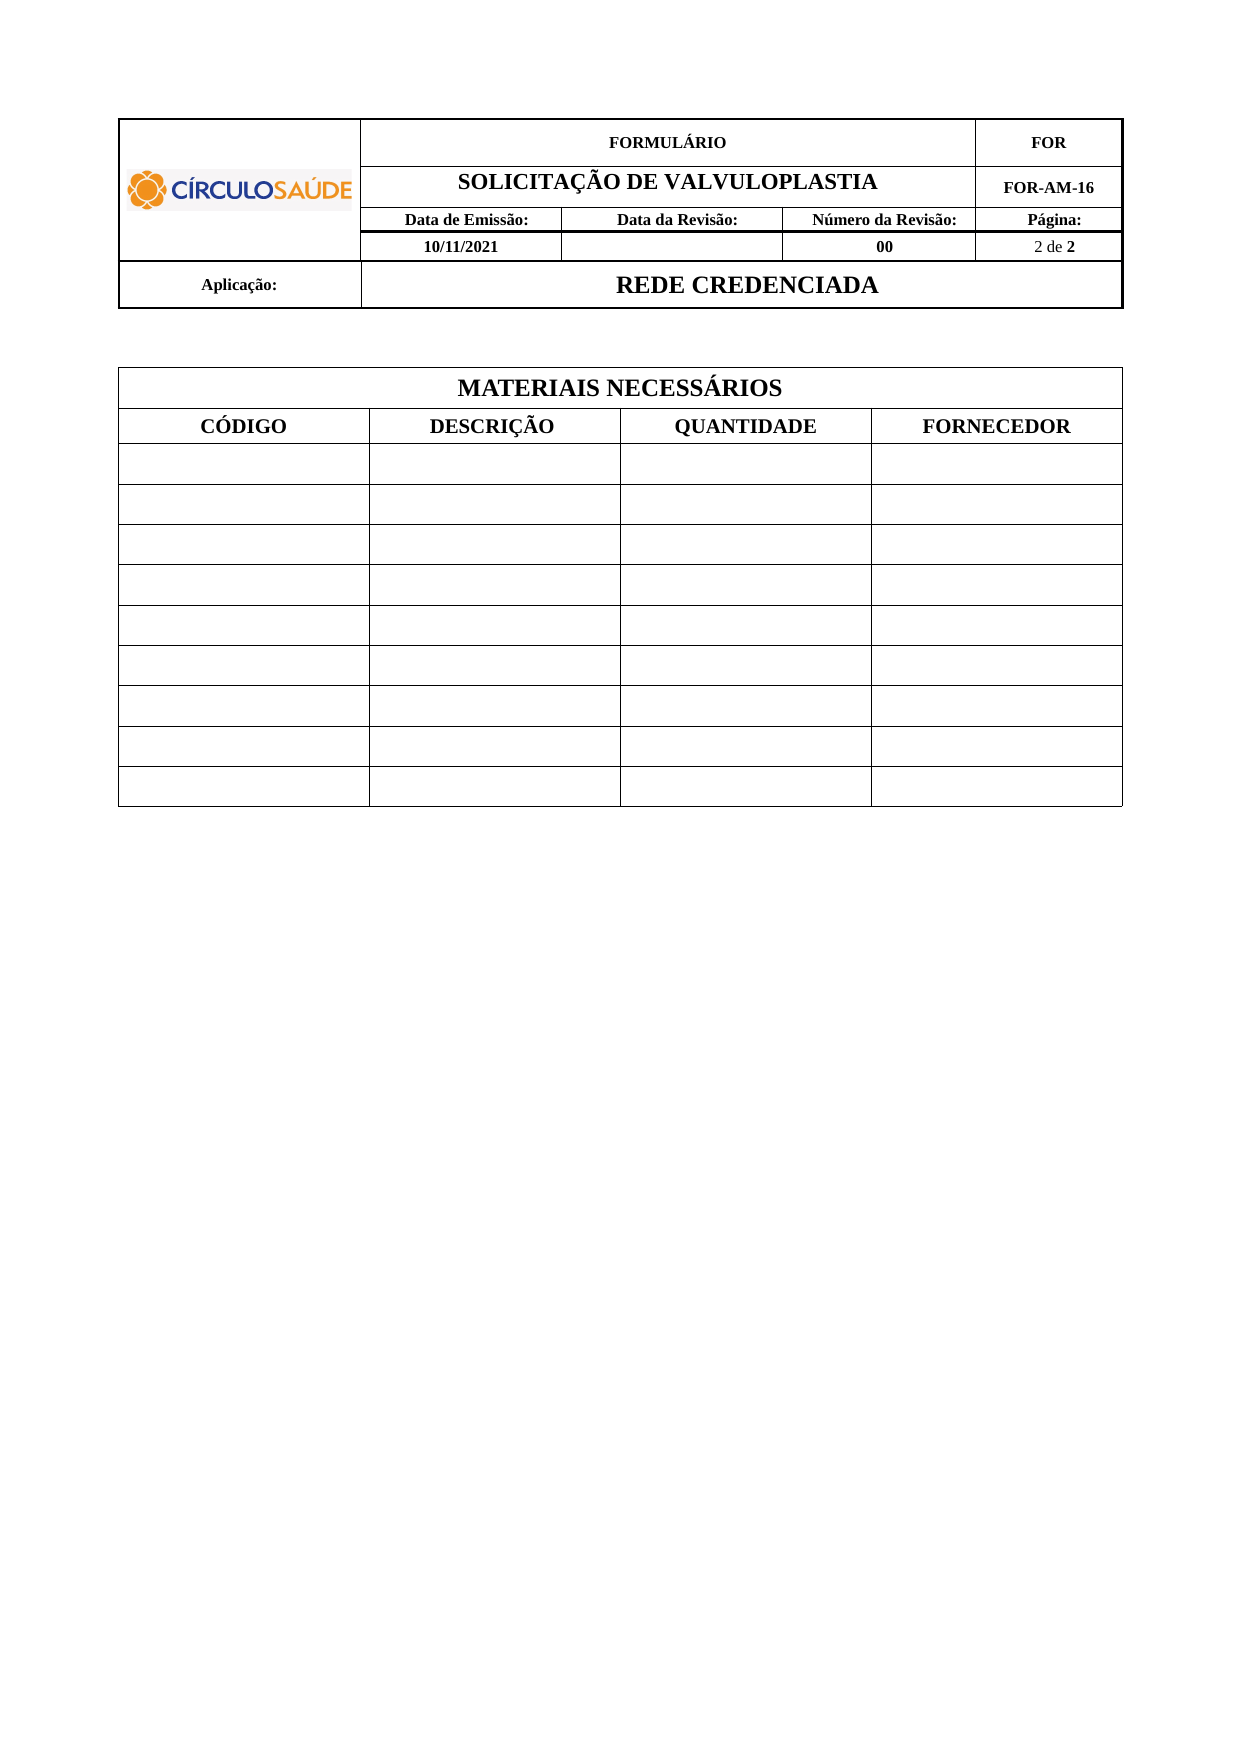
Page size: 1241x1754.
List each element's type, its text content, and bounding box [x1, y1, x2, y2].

table_header QUANTIDADE [621, 409, 871, 443]
table_cell [370, 686, 620, 726]
table_cell [621, 686, 871, 726]
table_cell [370, 727, 620, 766]
table_header FORNECEDOR [872, 409, 1122, 443]
table_cell [370, 444, 620, 484]
table_cell [621, 565, 871, 604]
table_cell [119, 565, 369, 604]
table_cell [872, 767, 1122, 806]
table_cell [872, 485, 1122, 524]
table_cell [370, 646, 620, 685]
table_cell [119, 525, 369, 564]
table_cell [370, 767, 620, 806]
table_header CÓDIGO [119, 409, 369, 443]
table_cell [119, 606, 369, 645]
table_cell [872, 727, 1122, 766]
table_cell [370, 565, 620, 604]
table_cell [872, 565, 1122, 604]
table_header MATERIAIS NECESSÁRIOS [119, 368, 1122, 408]
table_cell [621, 444, 871, 484]
table_cell [872, 525, 1122, 564]
table_cell [872, 606, 1122, 645]
table_cell [621, 646, 871, 685]
table_cell [872, 444, 1122, 484]
table_cell [370, 485, 620, 524]
table_cell [621, 525, 871, 564]
table_cell [119, 485, 369, 524]
table_header DESCRIÇÃO [370, 409, 620, 443]
table_cell [872, 646, 1122, 685]
table_cell [119, 646, 369, 685]
table_cell [621, 485, 871, 524]
table_cell [872, 686, 1122, 726]
table_cell [621, 727, 871, 766]
table_cell [119, 444, 369, 484]
table_cell [621, 606, 871, 645]
table_cell [119, 727, 369, 766]
table_cell [621, 767, 871, 806]
table_cell [119, 767, 369, 806]
picture [126, 169, 352, 211]
table_cell [370, 606, 620, 645]
table_cell [370, 525, 620, 564]
table_cell [119, 686, 369, 726]
